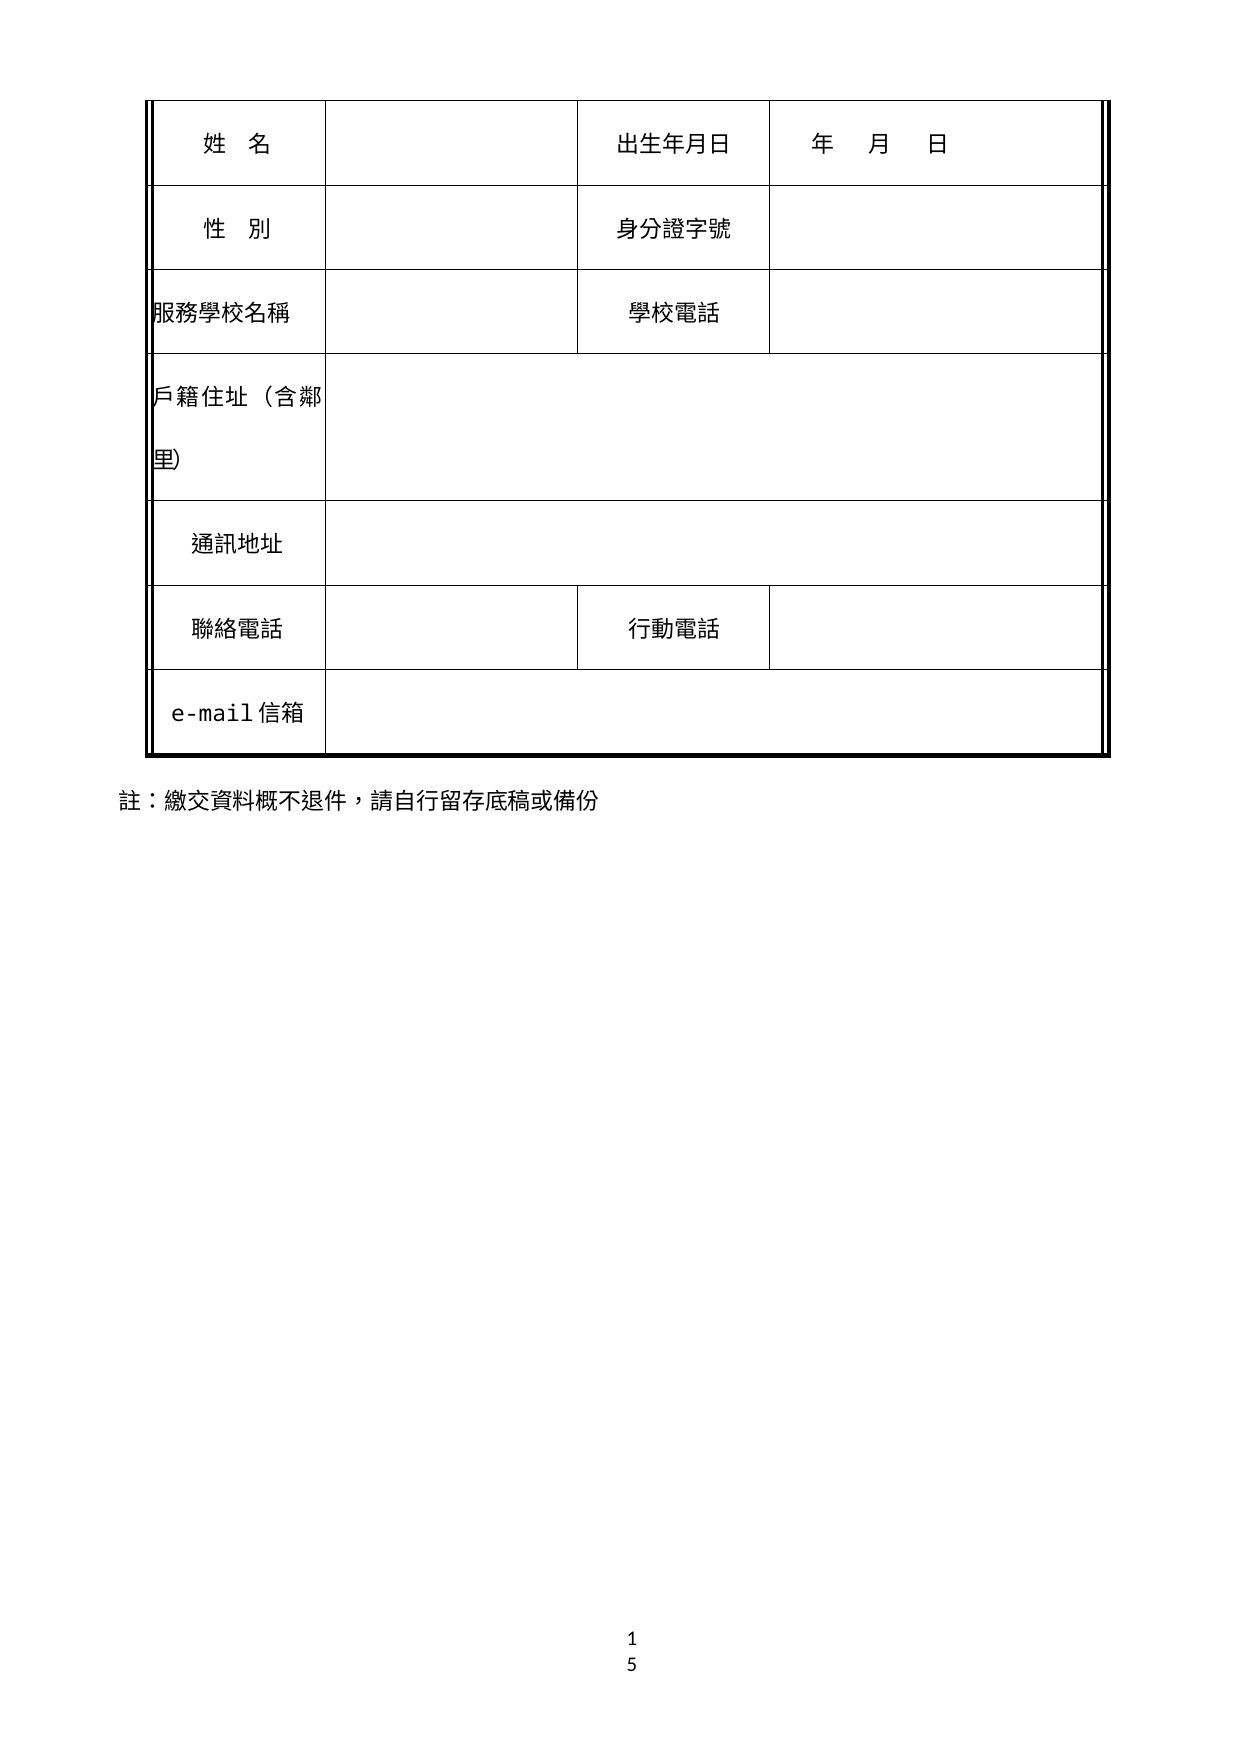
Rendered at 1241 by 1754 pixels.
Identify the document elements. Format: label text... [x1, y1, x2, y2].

table_cell [770, 186, 1101, 269]
table_cell 出生年月日 [578, 101, 769, 184]
table_cell 通訊地址 [154, 501, 325, 584]
table_cell 戶籍住址（含鄰里） [154, 354, 325, 500]
table_cell [326, 670, 1101, 753]
table_cell e-mail信箱 [154, 670, 325, 753]
table_cell 服務學校名稱 [154, 270, 325, 353]
text 註：繳交資料概不退件，請自行留存底稿或備份 [118, 758, 1137, 820]
table_cell [326, 270, 577, 353]
table_cell [326, 186, 577, 269]
table_cell 行動電話 [578, 586, 769, 669]
table_cell 性 別 [154, 186, 325, 269]
table_cell [770, 586, 1101, 669]
table_cell [326, 501, 1101, 584]
table_cell [326, 586, 577, 669]
table_cell 學校電話 [578, 270, 769, 353]
table_cell [326, 354, 1101, 500]
table_cell [326, 101, 577, 184]
table_cell [770, 270, 1101, 353]
table_cell 聯絡電話 [154, 586, 325, 669]
table_cell 身分證字號 [578, 186, 769, 269]
table_cell 年 月 日 [770, 101, 1101, 184]
table_cell 姓 名 [154, 101, 325, 184]
